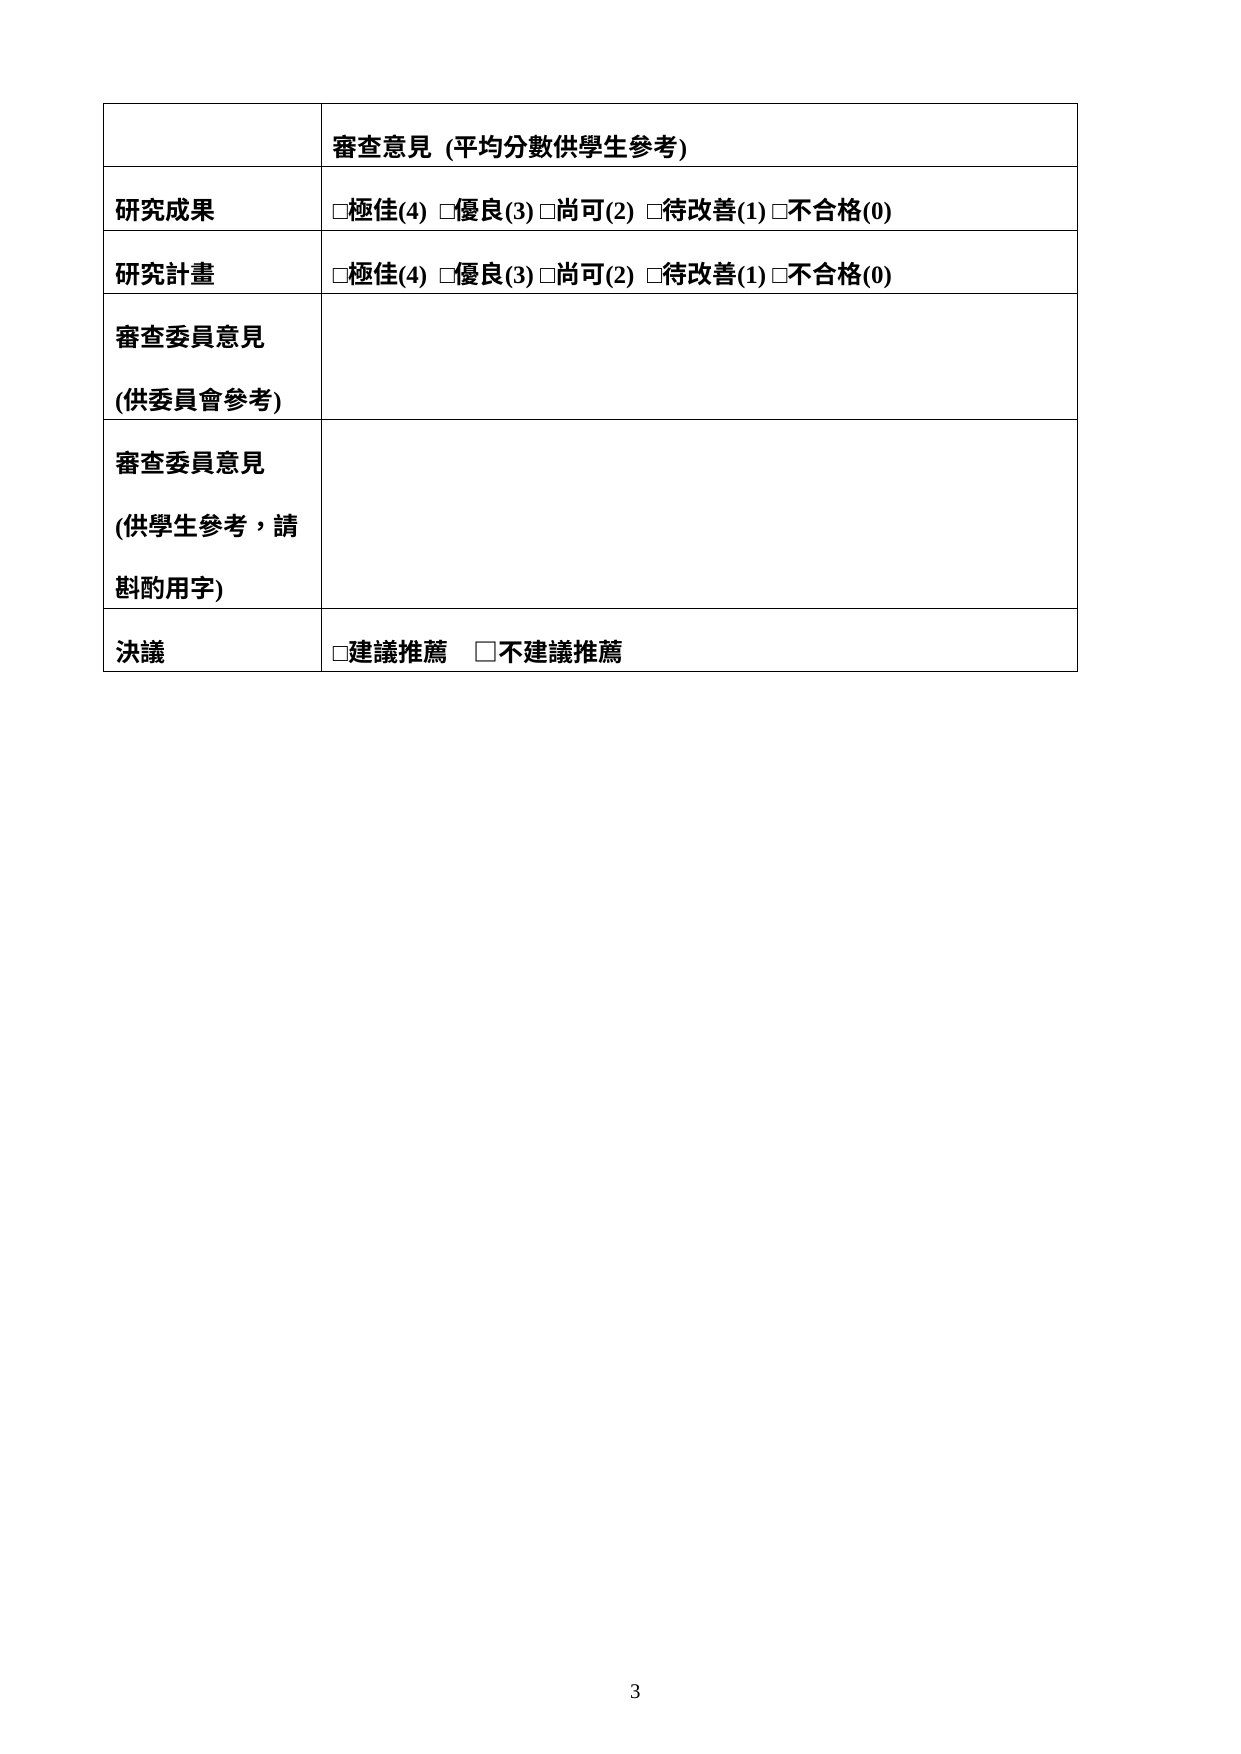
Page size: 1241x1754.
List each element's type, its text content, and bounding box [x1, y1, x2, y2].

table_cell 審查委員意見 (供委員會參考) [104, 294, 321, 419]
table_cell 審查委員意見 (供學生參考，請斟酌用字) [104, 420, 321, 608]
table_cell 決議 [104, 609, 321, 671]
table_cell □建議推薦 □不建議推薦 [322, 609, 1077, 671]
table_cell □極佳(4) □優良(3) □尚可(2) □待改善(1) □不合格(0) [322, 167, 1077, 229]
table_cell [322, 294, 1077, 419]
table_header [104, 104, 321, 166]
table_cell 研究成果 [104, 167, 321, 229]
table_cell 研究計畫 [104, 231, 321, 293]
table_header 審查意見 (平均分數供學生參考) [322, 104, 1077, 166]
table_cell □極佳(4) □優良(3) □尚可(2) □待改善(1) □不合格(0) [322, 231, 1077, 293]
table_cell [322, 420, 1077, 608]
